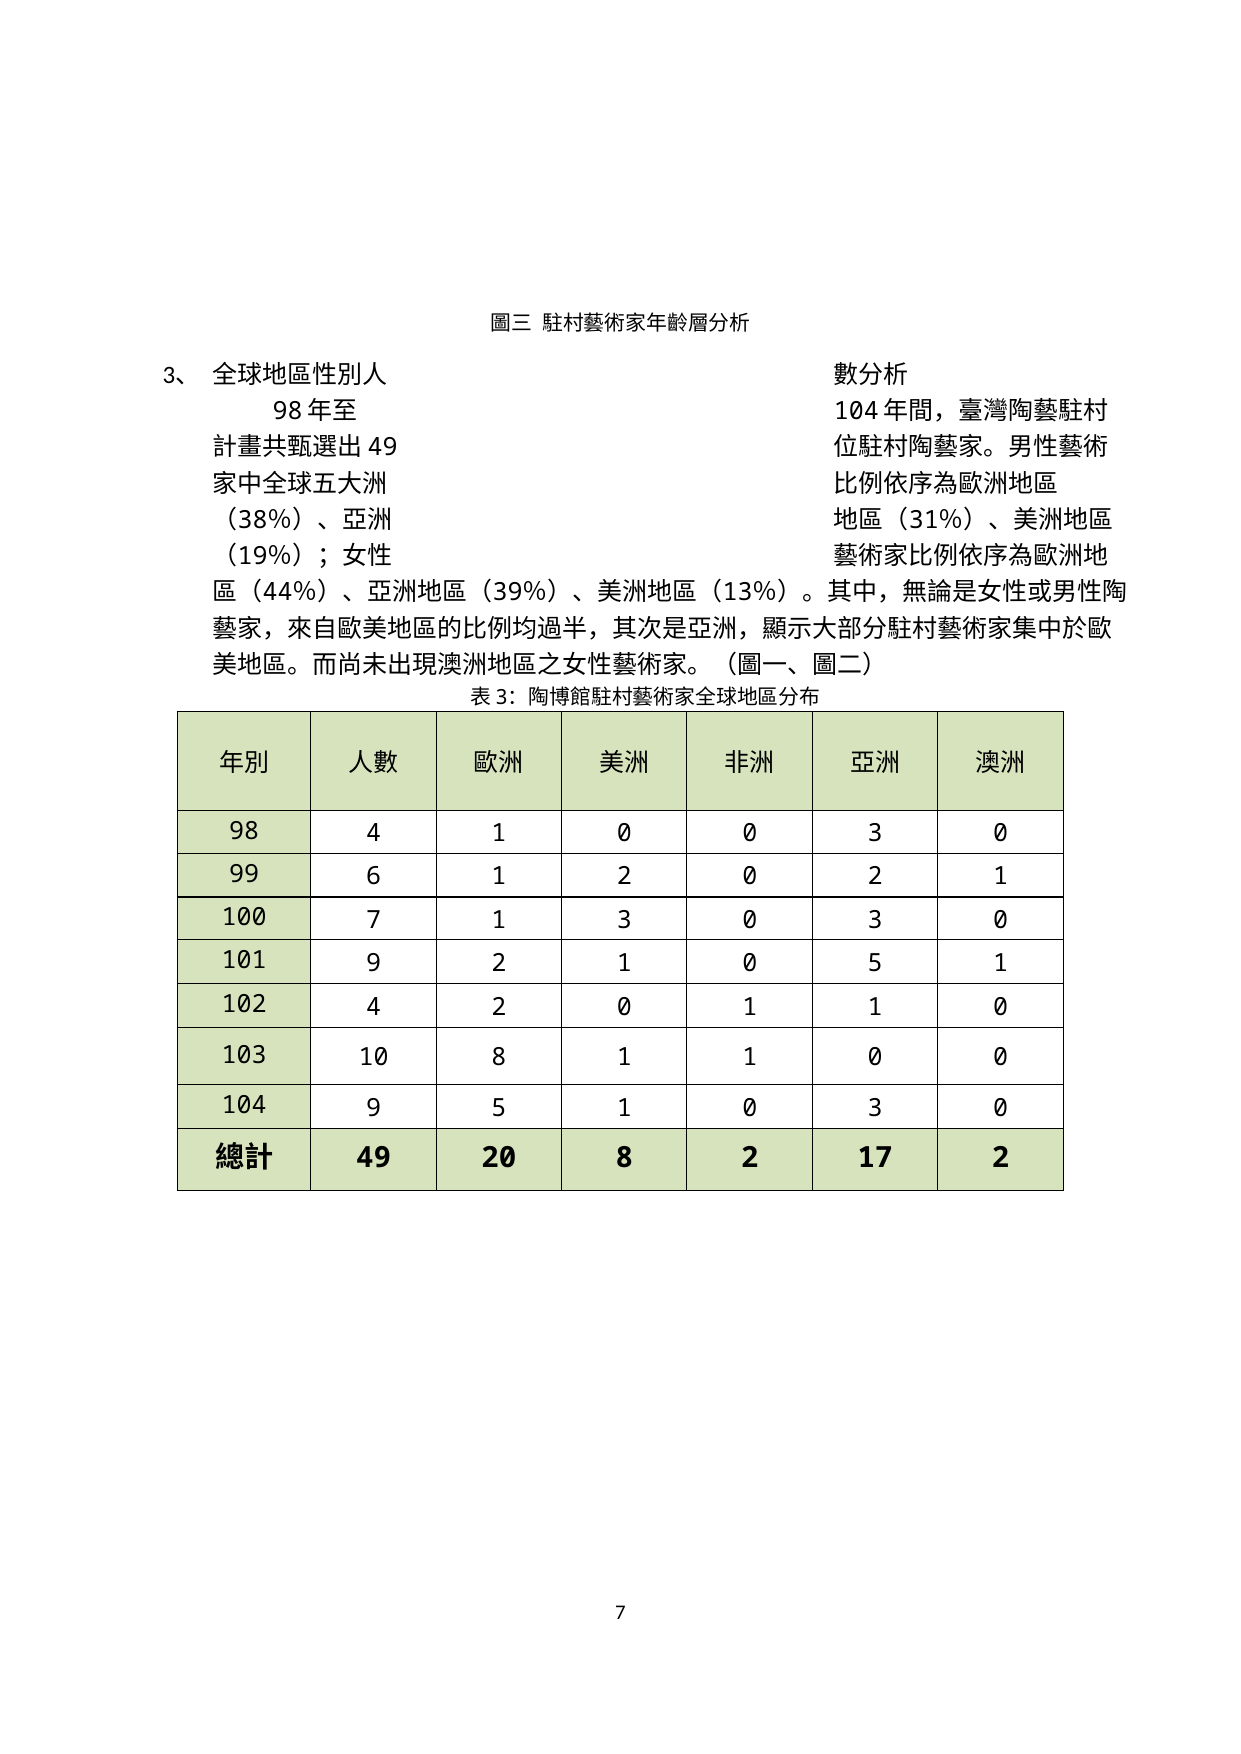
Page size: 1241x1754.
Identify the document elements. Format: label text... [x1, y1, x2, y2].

table_cell 2 [437, 940, 561, 983]
table_cell 2 [437, 984, 561, 1027]
table_cell 0 [938, 984, 1063, 1027]
table_cell 0 [687, 854, 812, 896]
table_cell 1 [437, 811, 561, 853]
table_cell 1 [562, 1085, 686, 1128]
table_cell 1 [938, 940, 1063, 983]
text 圖三 駐村藝術家年齡層分析 [434, 306, 806, 336]
table_cell 2 [813, 854, 937, 896]
table_cell 4 [311, 811, 436, 853]
table_header 人數 [311, 712, 436, 810]
table_cell 0 [938, 1028, 1063, 1084]
table_cell 10 [311, 1028, 436, 1084]
table_cell 0 [938, 898, 1063, 939]
table_cell 總計 [178, 1129, 310, 1190]
table_cell 2 [938, 1129, 1063, 1190]
table_cell 102 [178, 984, 310, 1027]
table_cell 1 [813, 984, 937, 1027]
table_cell 2 [562, 854, 686, 896]
list 全球地區性別人數分析 [815, 354, 1128, 391]
table_cell 0 [687, 898, 812, 939]
table_cell 100 [178, 898, 310, 939]
table_cell 1 [562, 940, 686, 983]
table_cell 0 [938, 811, 1063, 853]
table_cell 17 [813, 1129, 937, 1190]
table_cell 5 [813, 940, 937, 983]
table_cell 3 [813, 898, 937, 939]
table_cell 7 [311, 898, 436, 939]
table_cell 0 [562, 811, 686, 853]
table_header 澳洲 [938, 712, 1063, 810]
table_cell 4 [311, 984, 436, 1027]
table_header 歐洲 [437, 712, 561, 810]
table_cell 9 [311, 940, 436, 983]
table_cell 1 [687, 1028, 812, 1084]
table_cell 1 [437, 854, 561, 896]
list 表3：陶博館駐村藝術家全球地區分布 [162, 681, 1128, 711]
table_cell 0 [687, 811, 812, 853]
table_cell 101 [178, 940, 310, 983]
table_cell 5 [437, 1085, 561, 1128]
table_cell 103 [178, 1028, 310, 1084]
table_cell 3 [813, 811, 937, 853]
table_cell 6 [311, 854, 436, 896]
table_cell 1 [562, 1028, 686, 1084]
table_cell 1 [938, 854, 1063, 896]
table_header 年別 [178, 712, 310, 810]
list 98年至104年間，臺灣陶藝駐村計畫共甄選出49位駐村陶藝家。男性藝術家中全球五大洲比例依序為歐洲地區（38％）、亞洲地區（31％）、美洲地區（19％）；女性藝術家比例依序為歐洲地區（44％）、亞洲地區（39％）、美洲地區（13％）。其中，無論是女性或男性陶藝家，來自歐美地區的比例均過半，其次是亞洲，顯示大部分駐村藝術家集中於歐美地區。而尚未出現澳洲地區之女性藝術家。（圖一、圖二） [212, 391, 1128, 681]
table_cell 0 [813, 1028, 937, 1084]
table_cell 0 [938, 1085, 1063, 1128]
table_cell 99 [178, 854, 310, 896]
table_cell 0 [687, 1085, 812, 1128]
table_cell 1 [687, 984, 812, 1027]
table_cell 9 [311, 1085, 436, 1128]
table_cell 8 [562, 1129, 686, 1190]
table_cell 20 [437, 1129, 561, 1190]
table_cell 8 [437, 1028, 561, 1084]
table_header 非洲 [687, 712, 812, 810]
table_cell 98 [178, 811, 310, 853]
table_cell 49 [311, 1129, 436, 1190]
table_cell 1 [437, 898, 561, 939]
list 全球地區性別人數分析 [162, 354, 425, 391]
table_cell 3 [813, 1085, 937, 1128]
table_header 亞洲 [813, 712, 937, 810]
table_header 美洲 [562, 712, 686, 810]
table_cell 2 [687, 1129, 812, 1190]
table_cell 3 [562, 898, 686, 939]
table_cell 0 [562, 984, 686, 1027]
table_cell 104 [178, 1085, 310, 1128]
table_cell 0 [687, 940, 812, 983]
